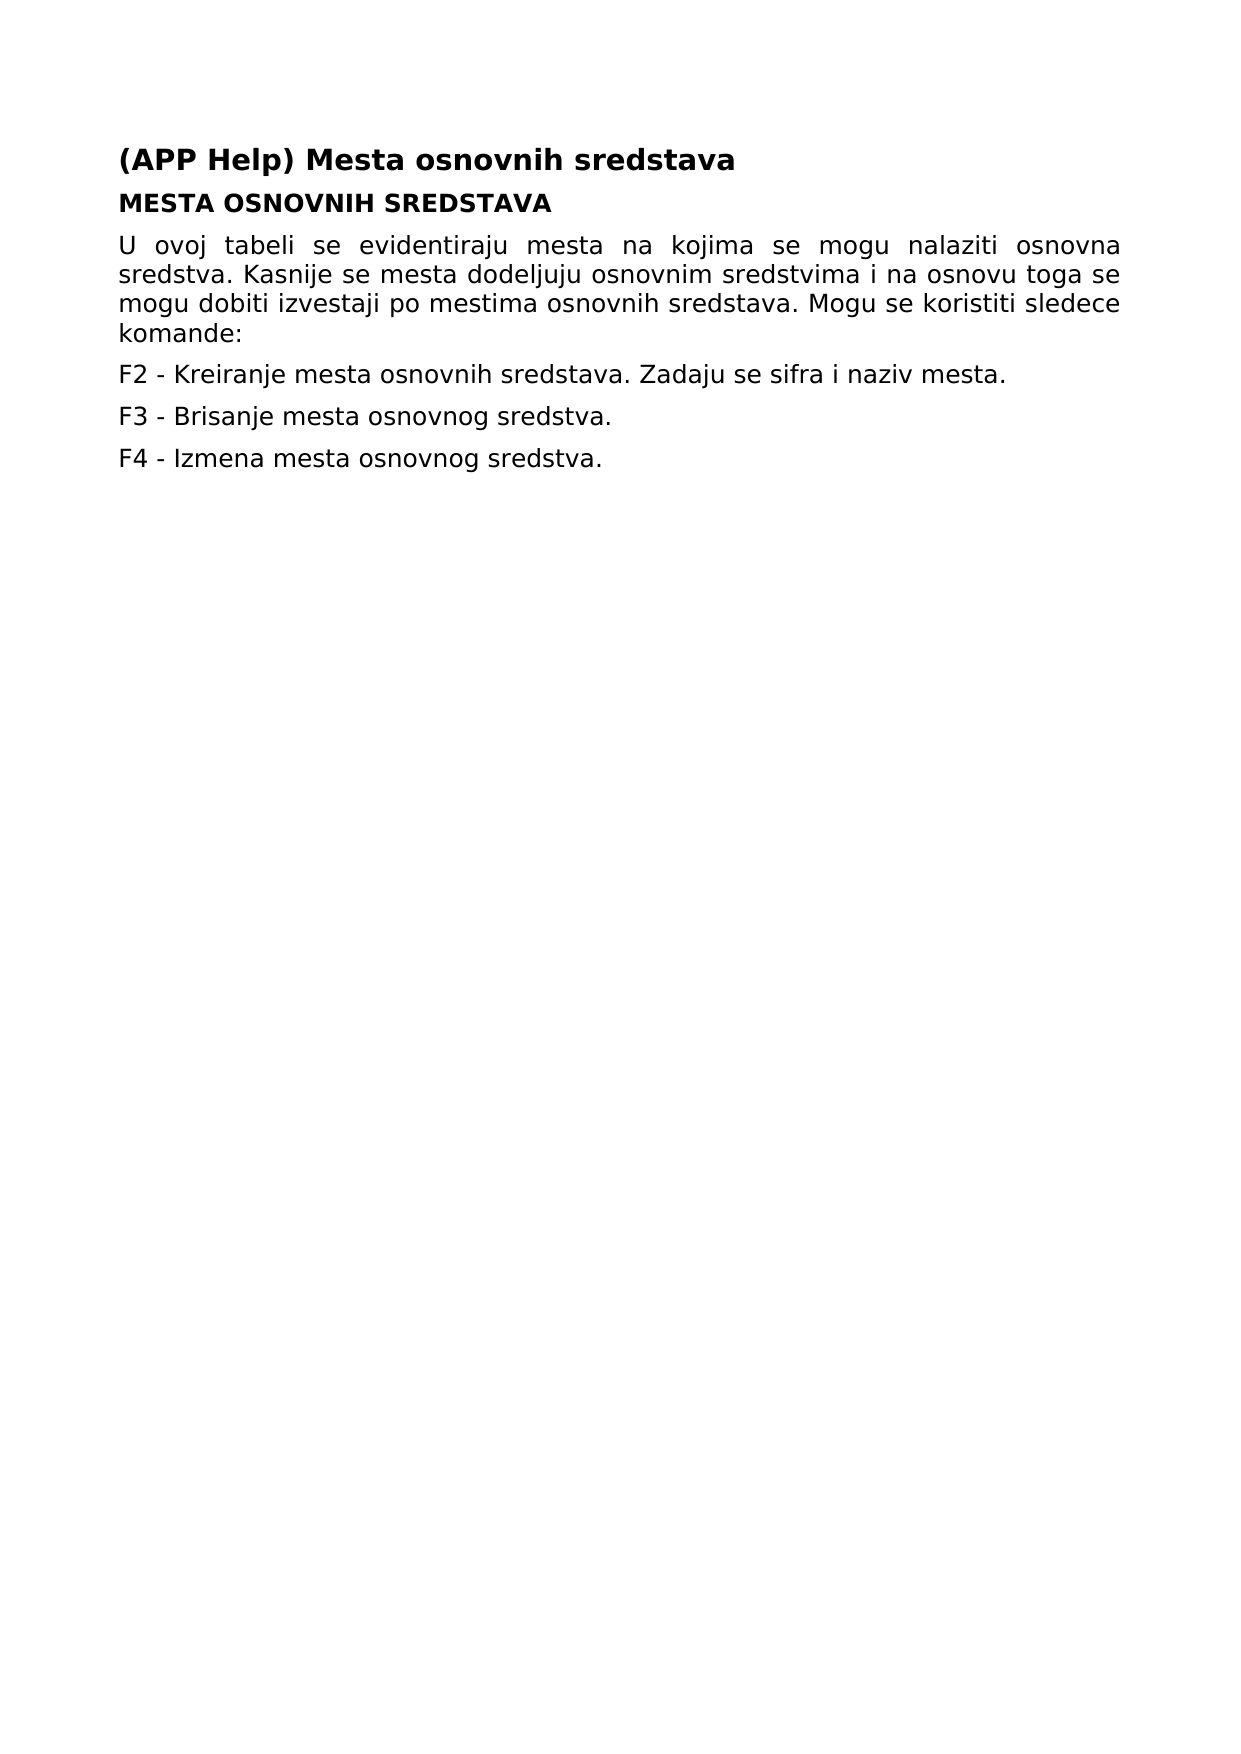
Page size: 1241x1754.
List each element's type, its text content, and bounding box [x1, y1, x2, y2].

text F4 - Izmena mesta osnovnog sredstva. [118, 444, 1122, 473]
text F2 - Kreiranje mesta osnovnih sredstava. Zadaju se sifra i naziv mesta. [118, 360, 1122, 389]
text MESTA OSNOVNIH SREDSTAVA [118, 189, 1122, 219]
text U ovoj tabeli se evidentiraju mesta na kojima se mogu nalaziti osnovna sredstva. Kasnije se mesta dodeljuju osnovnim sredstvima i na osnovu toga se mogu dobiti izvestaji po mestima osnovnih sredstava. Mogu se koristiti sledece komande: [118, 231, 1122, 348]
text F3 - Brisanje mesta osnovnog sredstva. [118, 402, 1122, 431]
subtitle (APP Help) Mesta osnovnih sredstava [118, 143, 1122, 177]
